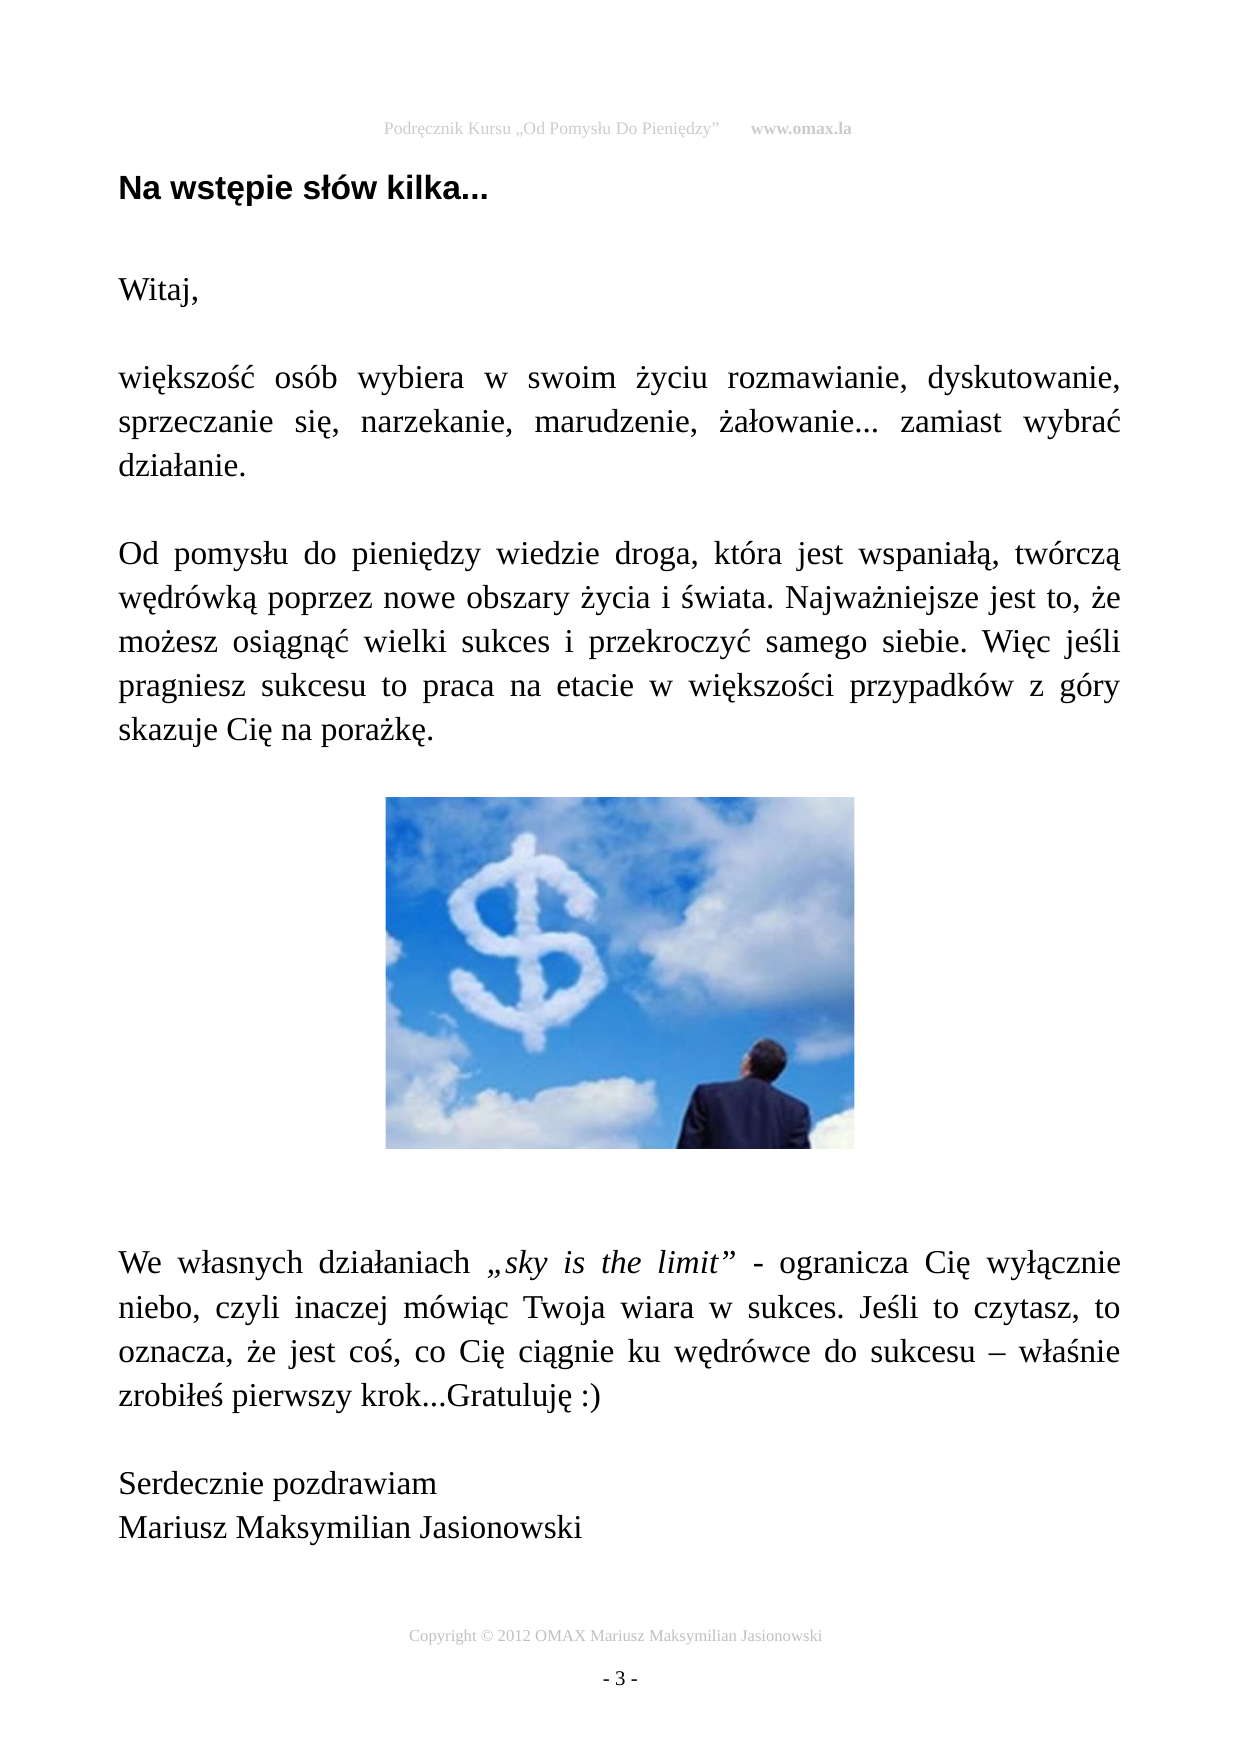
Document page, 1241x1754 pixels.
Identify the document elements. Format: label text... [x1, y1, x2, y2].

text Od pomysłu do pieniędzy wiedzie droga, która jest wspaniałą, twórczą wędrówką poprzez nowe obszary życia i świata. Najważniejsze jest to, że możesz osiągnąć wielki sukces i przekroczyć samego siebie. Więc jeśli pragniesz sukcesu to praca na etacie w większości przypadków z góry skazuje Cię na porażkę. [118, 533, 1122, 748]
text Mariusz Maksymilian Jasionowski [118, 1507, 1122, 1546]
text większość osób wybiera w swoim życiu rozmawianie, dyskutowanie, sprzeczanie się, narzekanie, marudzenie, żałowanie... zamiast wybrać działanie. [118, 357, 1122, 483]
text Serdecznie pozdrawiam [118, 1463, 1122, 1501]
picture [385, 797, 855, 1149]
subtitle Na wstępie słów kilka... [118, 168, 1122, 207]
text Witaj, [118, 269, 1122, 307]
text We własnych działaniach „sky is the limit” - ogranicza Cię wyłącznie niebo, czyli inaczej mówiąc Twoja wiara w sukces. Jeśli to czytasz, to oznacza, że jest coś, co Cię ciągnie ku wędrówce do sukcesu – właśnie zrobiłeś pierwszy krok...Gratuluję :) [118, 1243, 1122, 1413]
